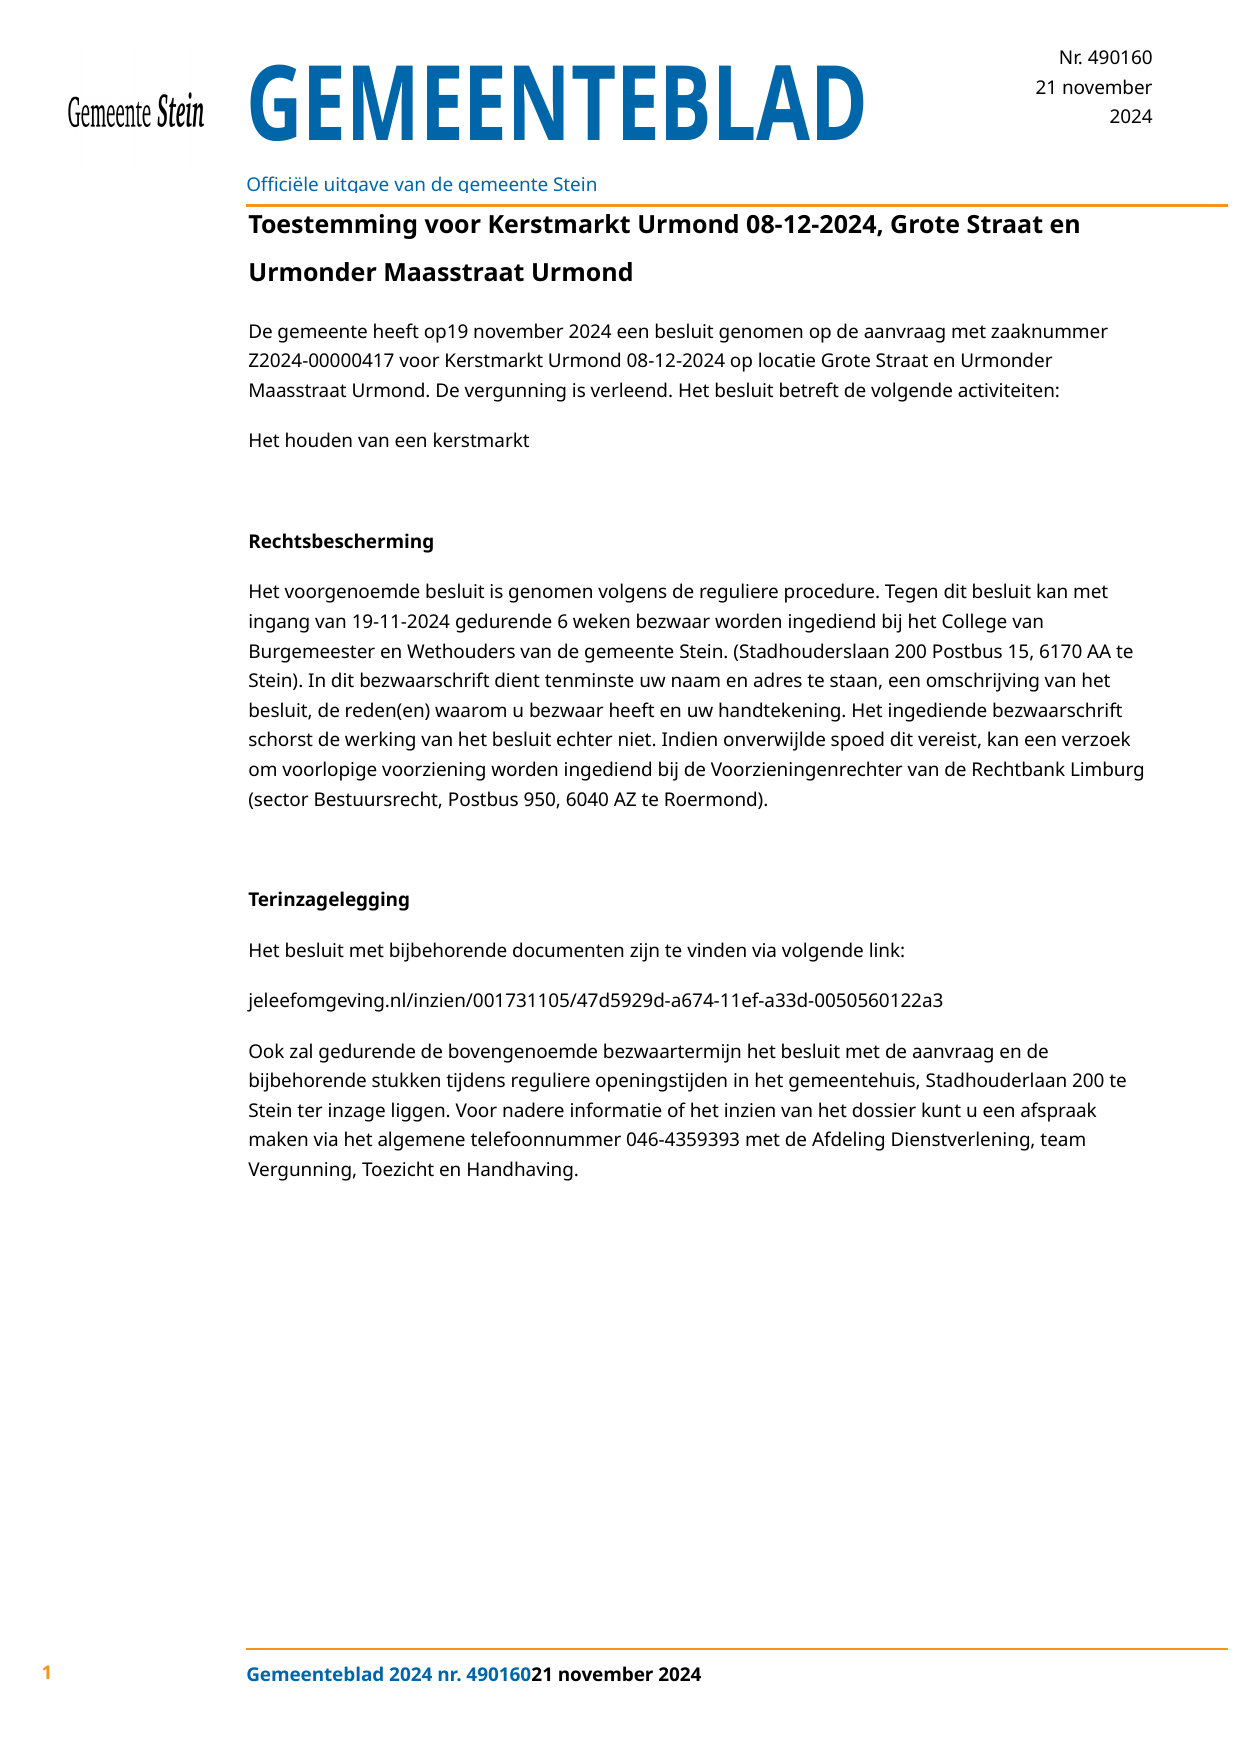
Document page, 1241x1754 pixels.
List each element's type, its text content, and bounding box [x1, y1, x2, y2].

text Ook zal gedurende de bovengenoemde bezwaartermijn het besluit met de aanvraag en de bijbehorende stukken tijdens reguliere openingstijden in het gemeentehuis, Stadhouderlaan 200 te Stein ter inzage liggen. Voor nadere informatie of het inzien van het dossier kunt u een afspraak maken via het algemene telefoonnummer 046-4359393 met de Afdeling Dienstverlening, team Vergunning, Toezicht en Handhaving. [248, 1038, 1152, 1182]
text Het houden van een kerstmarkt [248, 427, 1152, 453]
text De gemeente heeft op19 november 2024 een besluit genomen op de aanvraag met zaaknummer Z2024-00000417 voor Kerstmarkt Urmond 08-12-2024 op locatie Grote Straat en Urmonder Maasstraat Urmond. De vergunning is verleend. Het besluit betreft de volgende activiteiten: [248, 318, 1152, 403]
text Het voorgenoemde besluit is genomen volgens de reguliere procedure. Tegen dit besluit kan met ingang van 19-11-2024 gedurende 6 weken bezwaar worden ingediend bij het College van Burgemeester en Wethouders van de gemeente Stein. (Stadhouderslaan 200 Postbus 15, 6170 AA te Stein). In dit bezwaarschrift dient tenminste uw naam en adres te staan, een omschrijving van het besluit, de reden(en) waarom u bezwaar heeft en uw handtekening. Het ingediende bezwaarschrift schorst de werking van het besluit echter niet. Indien onverwijlde spoed dit vereist, kan een verzoek om voorlopige voorziening worden ingediend bij de Voorzieningenrechter van de Rechtbank Limburg (sector Bestuursrecht, Postbus 950, 6040 AZ te Roermond). [248, 579, 1152, 812]
text Toestemming voor Kerstmarkt Urmond 08-12-2024, Grote Straat en Urmonder Maasstraat Urmond [248, 207, 1152, 288]
text Rechtsbescherming [248, 528, 1152, 554]
text jeleefomgeving.nl/inzien/001731105/47d5929d-a674-11ef-a33d-0050560122a3 [248, 987, 1152, 1013]
picture [41, 47, 231, 172]
text Terinzagelegging [248, 887, 1152, 912]
text Het besluit met bijbehorende documenten zijn te vinden via volgende link: [248, 937, 1152, 963]
